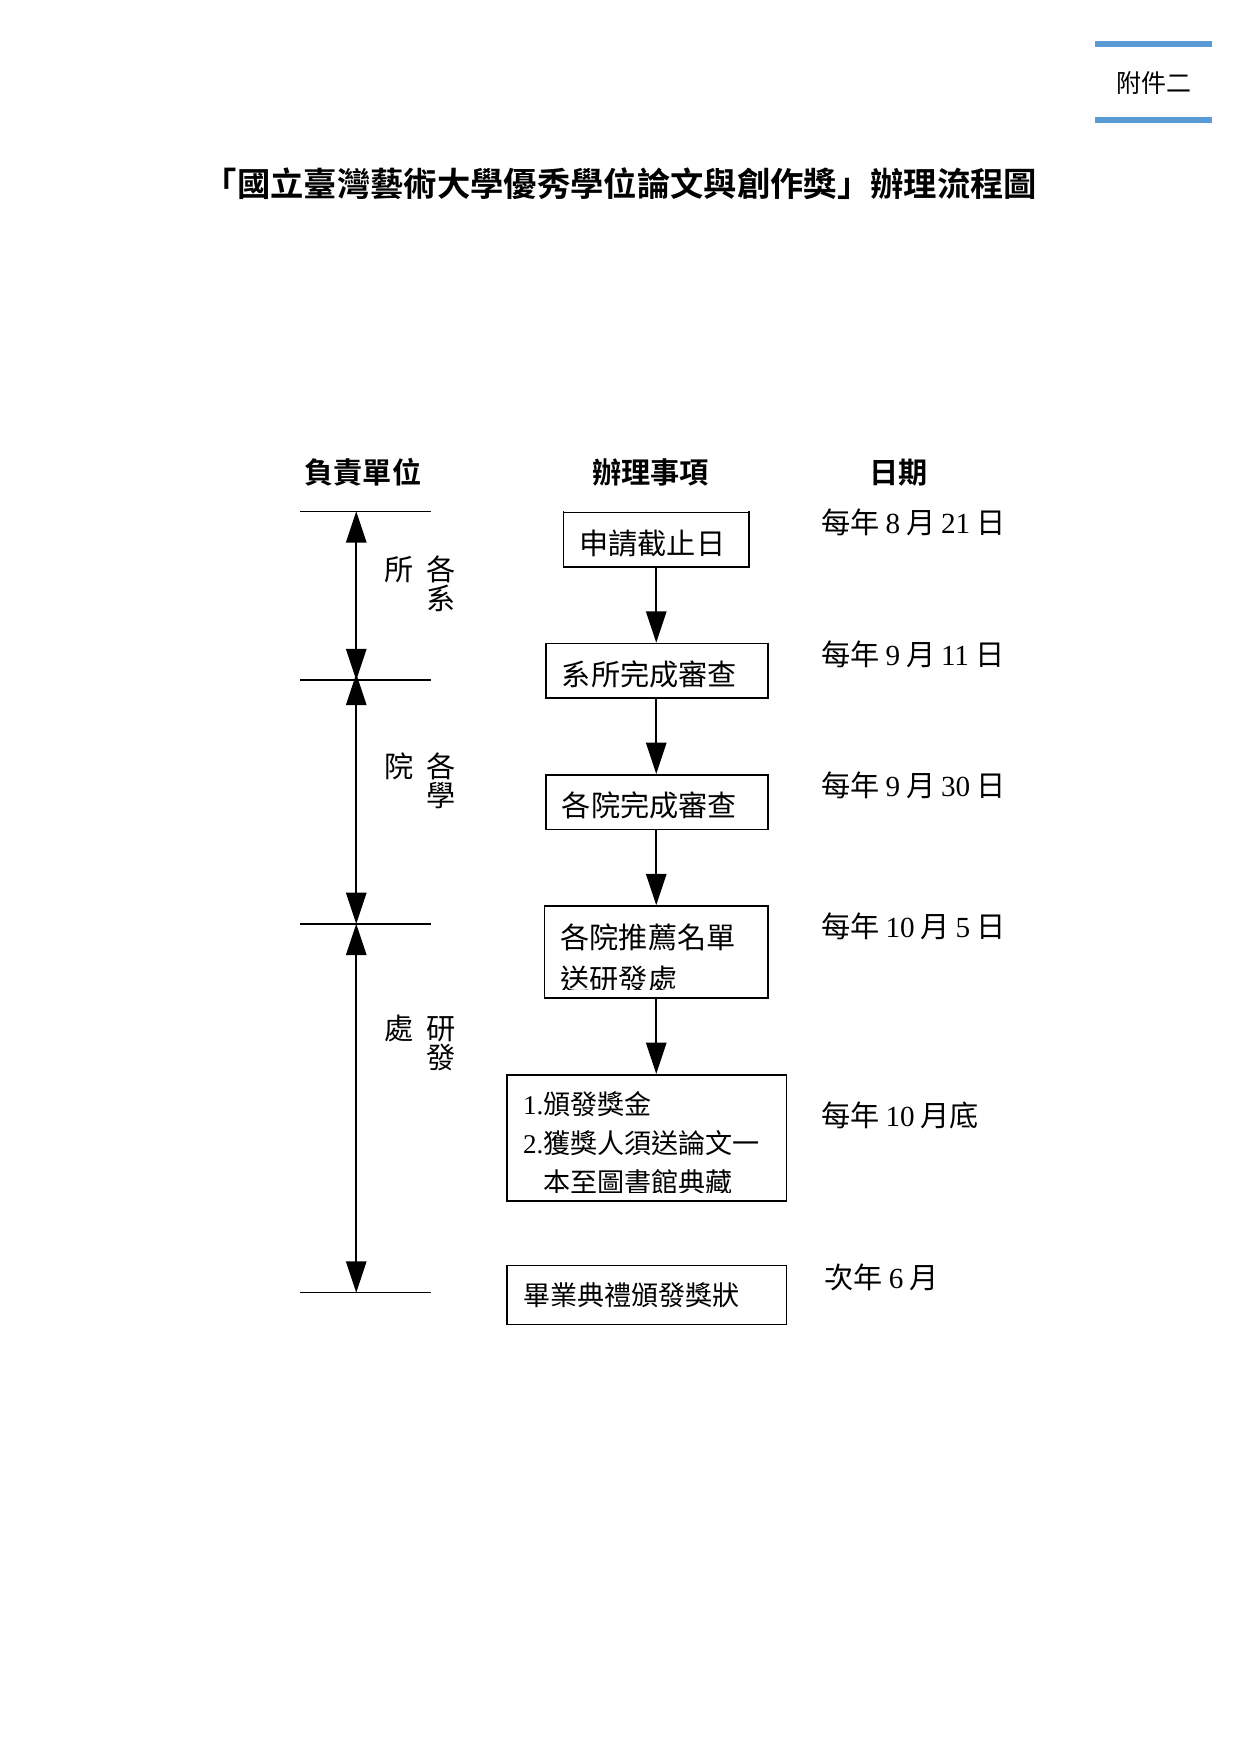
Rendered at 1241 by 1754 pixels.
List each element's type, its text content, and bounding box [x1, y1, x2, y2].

text 1.頒發獎金 [523, 1083, 771, 1122]
text 每年9月11日 [821, 631, 1054, 674]
text 研發處 [382, 1014, 463, 1087]
text 每年8月21日 [821, 500, 1054, 542]
text 負責單位 辦理事項 日期 [187, 444, 1053, 493]
text [1080, 33, 1227, 132]
text 次年6月 [824, 1255, 1057, 1297]
text 每年10月底 [821, 1092, 1054, 1134]
text 各院完成審查 [562, 783, 752, 821]
text 申請截止日日 [579, 520, 733, 558]
text 各學院 [382, 751, 463, 824]
text 每年10月5日 [821, 903, 1054, 946]
text 各院推薦名單送研發處 [560, 914, 752, 990]
text 每年9月30日 [821, 763, 1054, 805]
text 附件二 [1095, 47, 1212, 117]
text 2.獲獎人須送論文一本至圖書館典藏 [523, 1122, 771, 1193]
text 各系所 [382, 554, 463, 628]
text 「國立臺灣藝術大學優秀學位論文與創作獎」辦理流程圖 [187, 158, 1053, 206]
text 畢業典禮頒發獎狀 [523, 1273, 771, 1313]
text 系所完成審查 [562, 652, 752, 690]
